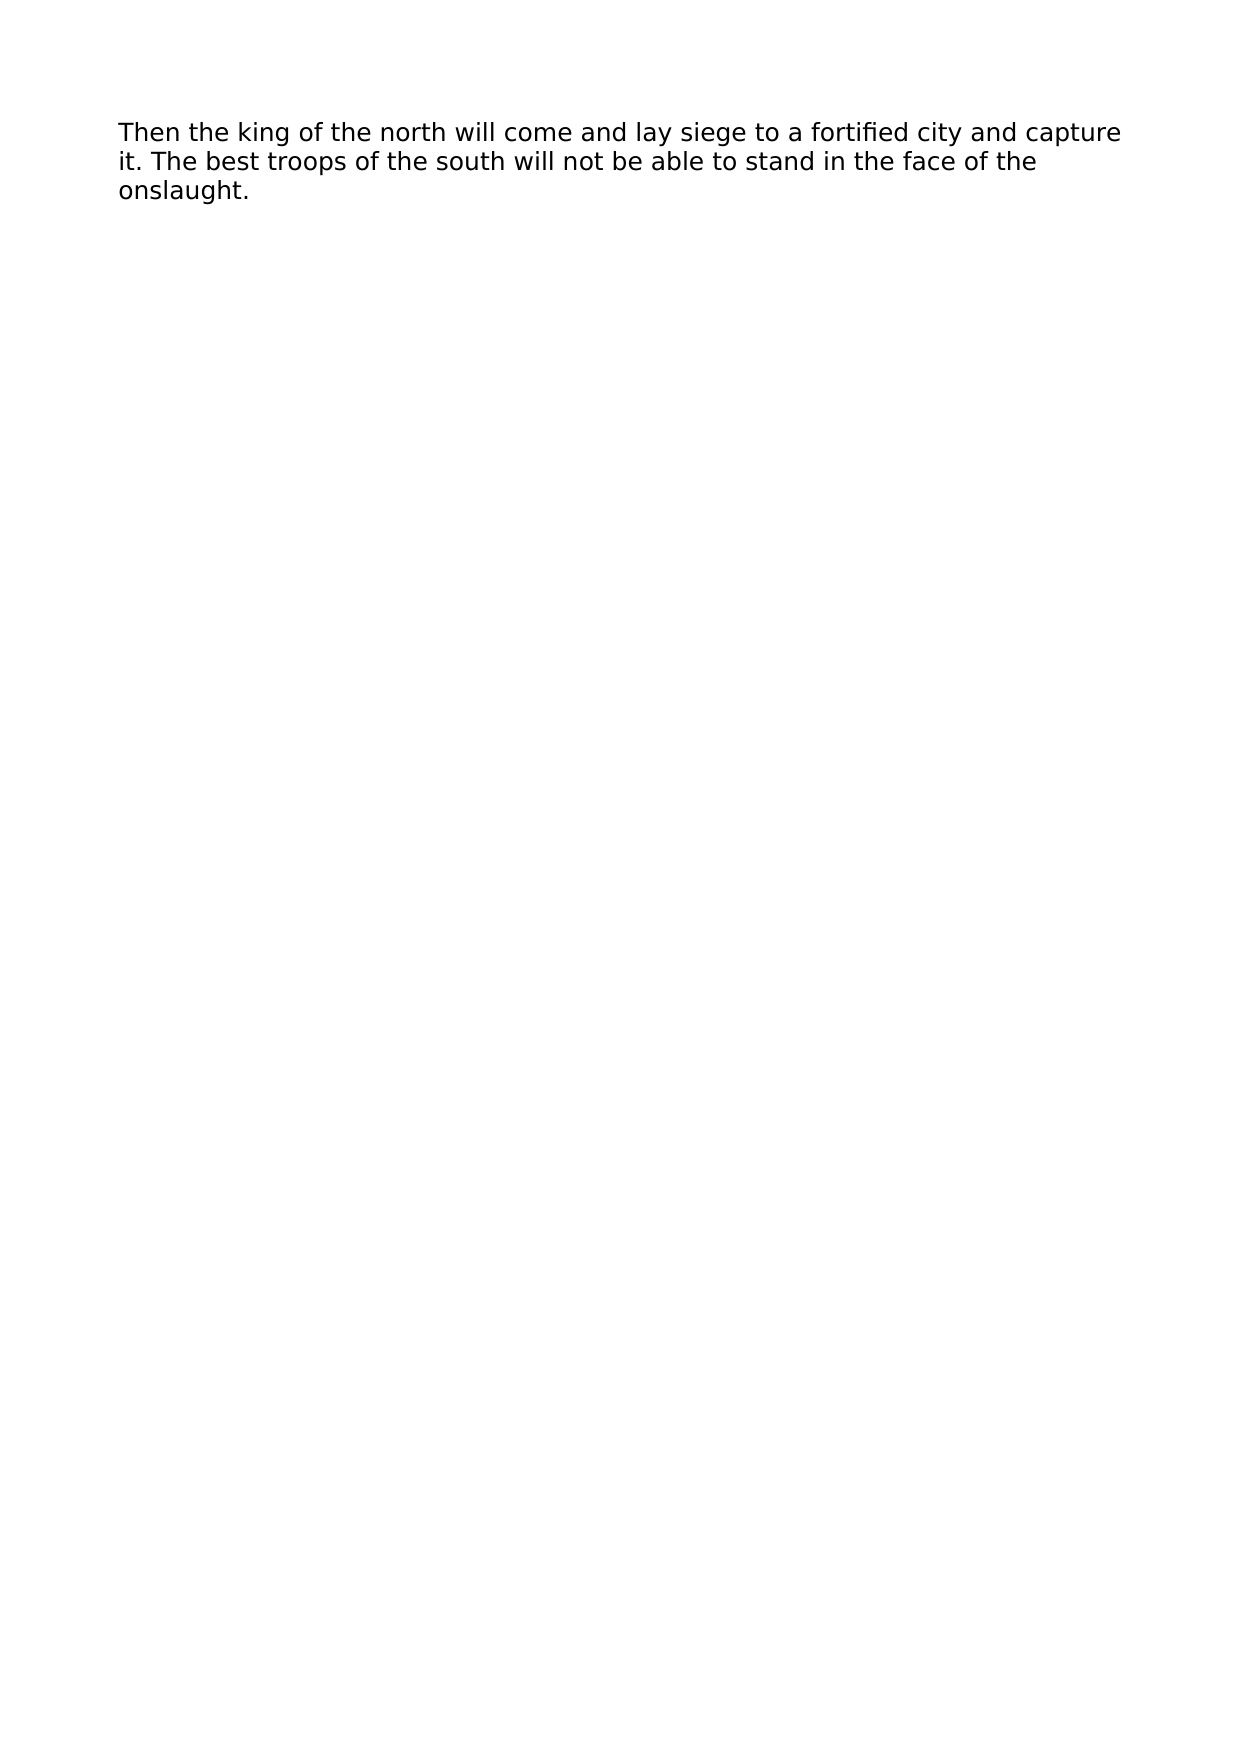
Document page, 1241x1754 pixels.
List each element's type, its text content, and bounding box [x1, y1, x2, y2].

text Then the king of the north will come and lay siege to a fortified city and capture it. The best troops of the south will not be able to stand in the face of the onslaught. [118, 118, 1122, 206]
